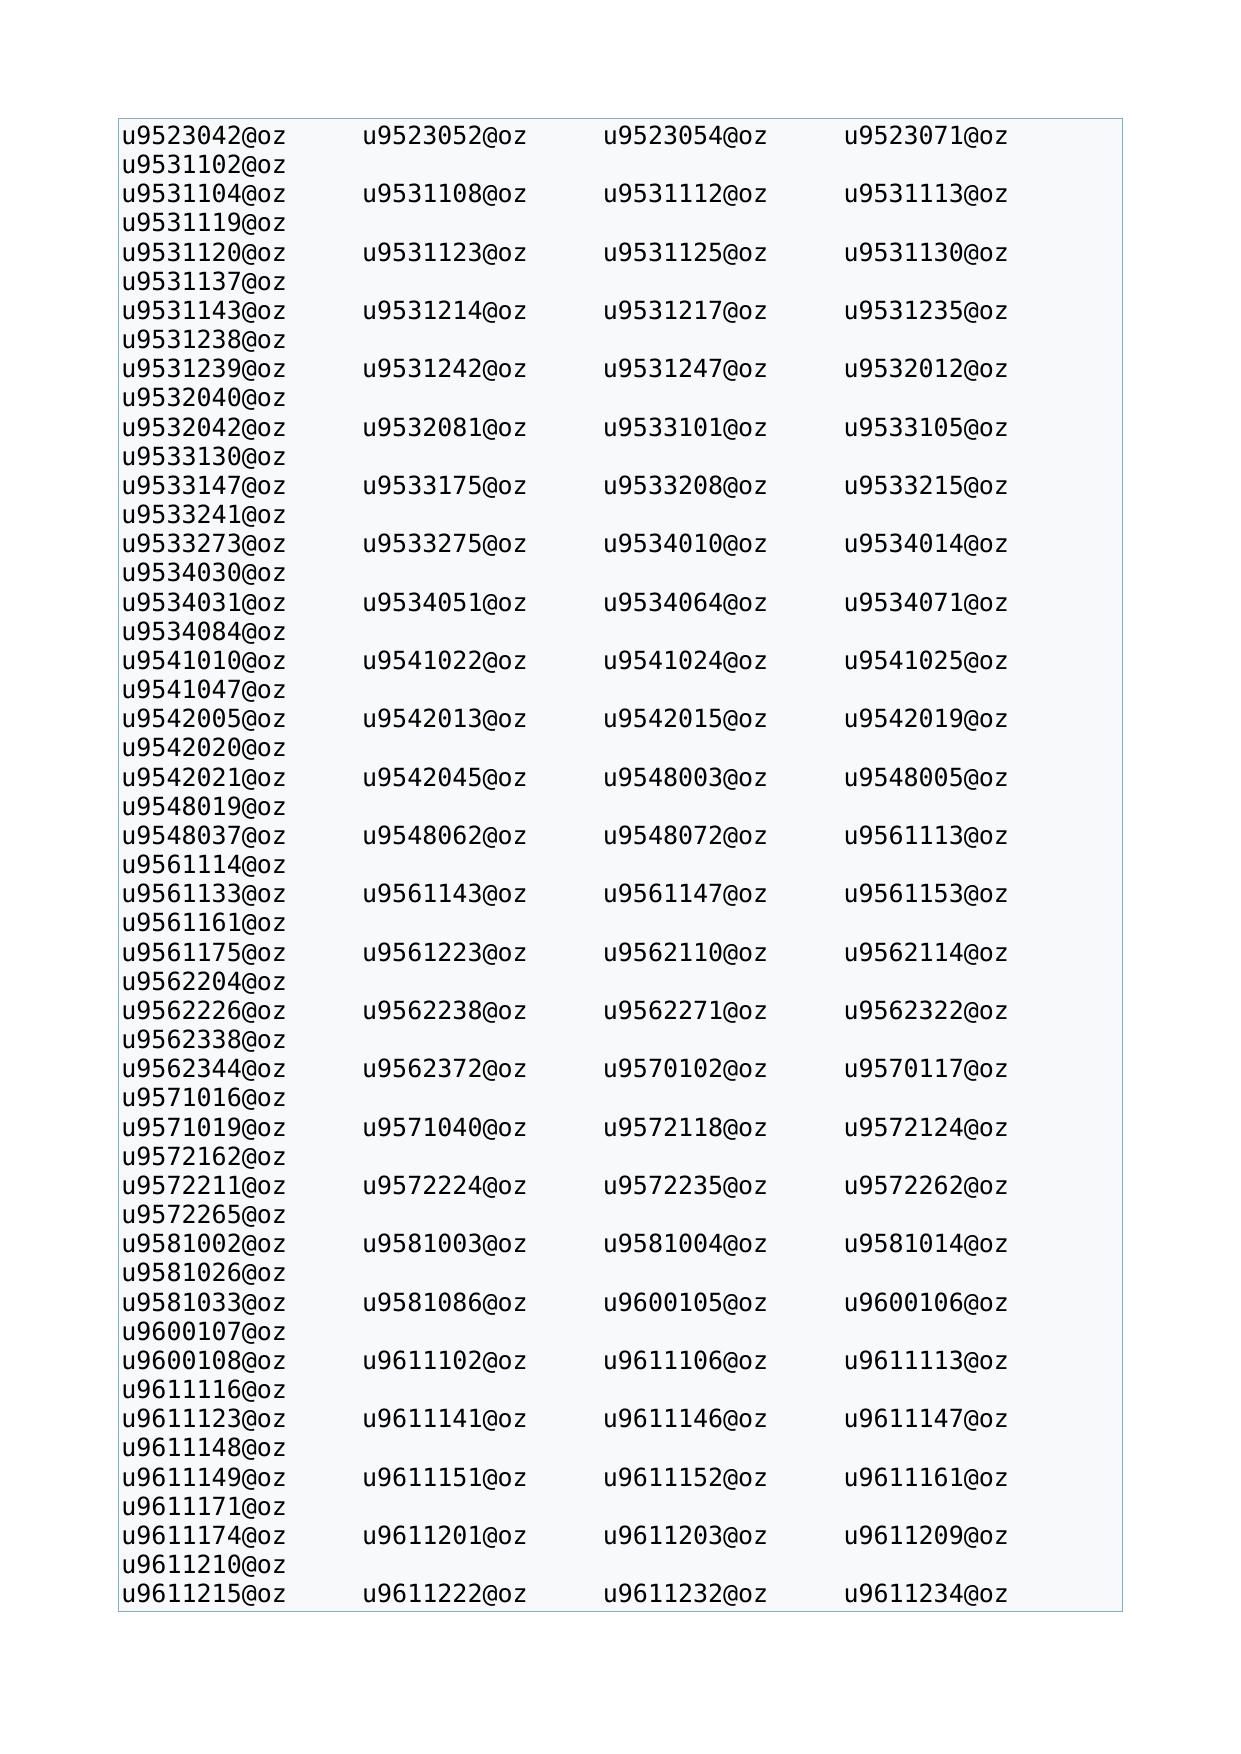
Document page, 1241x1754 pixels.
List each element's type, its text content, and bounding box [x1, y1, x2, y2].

text u9523042@oz u9523052@oz u9523054@oz u9523071@oz u9531102@oz u9531104@oz u9531108@oz u9531112@oz u9531113@oz u9531119@oz u9531120@oz u9531123@oz u9531125@oz u9531130@oz u9531137@oz u9531143@oz u9531214@oz u9531217@oz u9531235@oz u9531238@oz u9531239@oz u9531242@oz u9531247@oz u9532012@oz u9532040@oz u9532042@oz u9532081@oz u9533101@oz u9533105@oz u9533130@oz u9533147@oz u9533175@oz u9533208@oz u9533215@oz u9533241@oz u9533273@oz u9533275@oz u9534010@oz u9534014@oz u9534030@oz u9534031@oz u9534051@oz u9534064@oz u9534071@oz u9534084@oz u9541010@oz u9541022@oz u9541024@oz u9541025@oz u9541047@oz u9542005@oz u9542013@oz u9542015@oz u9542019@oz u9542020@oz u9542021@oz u9542045@oz u9548003@oz u9548005@oz u9548019@oz u9548037@oz u9548062@oz u9548072@oz u9561113@oz u9561114@oz u9561133@oz u9561143@oz u9561147@oz u9561153@oz u9561161@oz u9561175@oz u9561223@oz u9562110@oz u9562114@oz u9562204@oz u9562226@oz u9562238@oz u9562271@oz u9562322@oz u9562338@oz u9562344@oz u9562372@oz u9570102@oz u9570117@oz u9571016@oz u9571019@oz u9571040@oz u9572118@oz u9572124@oz u9572162@oz u9572211@oz u9572224@oz u9572235@oz u9572262@oz u9572265@oz u9581002@oz u9581003@oz u9581004@oz u9581014@oz u9581026@oz u9581033@oz u9581086@oz u9600105@oz u9600106@oz u9600107@oz u9600108@oz u9611102@oz u9611106@oz u9611113@oz u9611116@oz u9611123@oz u9611141@oz u9611146@oz u9611147@oz u9611148@oz u9611149@oz u9611151@oz u9611152@oz u9611161@oz u9611171@oz u9611174@oz u9611201@oz u9611203@oz u9611209@oz u9611210@oz u9611215@oz u9611222@oz u9611232@oz u9611234@oz [119, 119, 1122, 1611]
